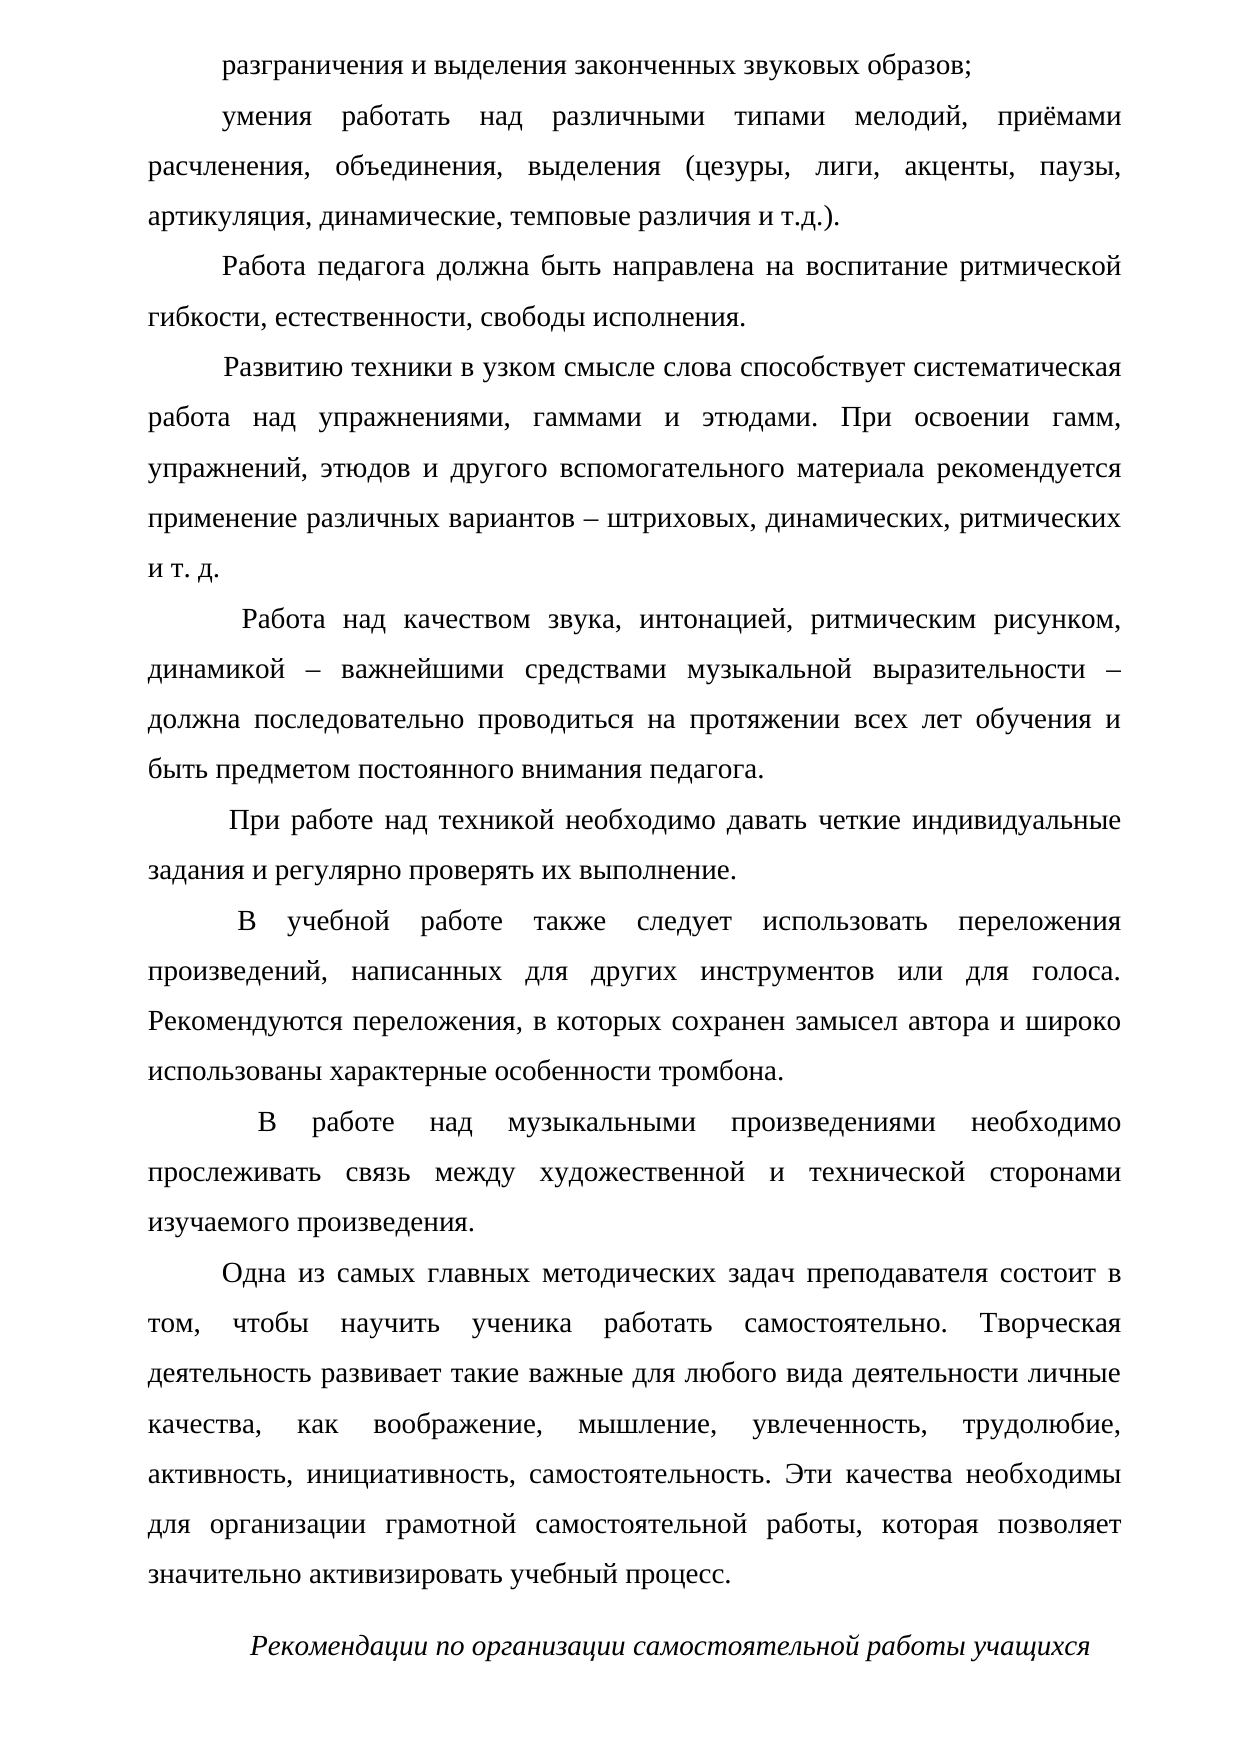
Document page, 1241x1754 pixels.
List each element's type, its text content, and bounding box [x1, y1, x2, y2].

text Развитию техники в узком смысле слова способствует систематическая работа над упражнениями, гаммами и этюдами. При освоении гамм, упражнений, этюдов и другого вспомогательного материала рекомендуется применение различных вариантов – штриховых, динамических, ритмических и т. д. [148, 349, 1122, 584]
text умения работать над различными типами мелодий, приёмами расчленения, объединения, выделения (цезуры, лиги, акценты, паузы, артикуляция, динамические, темповые различия и т.д.). [148, 98, 1122, 232]
text Работа педагога должна быть направлена на воспитание ритмической гибкости, естественности, свободы исполнения. [148, 248, 1122, 332]
text разграничения и выделения законченных звуковых образов; [148, 47, 1122, 81]
text Рекомендации по организации самостоятельной работы учащихся [148, 1628, 1122, 1661]
text В работе над музыкальными произведениями необходимо прослеживать связь между художественной и технической сторонами изучаемого произведения. [148, 1104, 1122, 1238]
text При работе над техникой необходимо давать четкие индивидуальные задания и регулярно проверять их выполнение. [148, 802, 1122, 886]
text В учебной работе также следует использовать переложения произведений, написанных для других инструментов или для голоса. Рекомендуются переложения, в которых сохранен замысел автора и широко использованы характерные особенности тромбона. [148, 903, 1122, 1087]
text Одна из самых главных методических задач преподавателя состоит в том, чтобы научить ученика работать самостоятельно. Творческая деятельность развивает такие важные для любого вида деятельности личные качества, как воображение, мышление, увлеченность, трудолюбие, активность, инициативность, самостоятельность. Эти качества необходимы для организации грамотной самостоятельной работы, которая позволяет значительно активизировать учебный процесс. [148, 1255, 1122, 1590]
text Работа над качеством звука, интонацией, ритмическим рисунком, динамикой – важнейшими средствами музыкальной выразительности – должна последовательно проводиться на протяжении всех лет обучения и быть предметом постоянного внимания педагога. [148, 601, 1122, 785]
